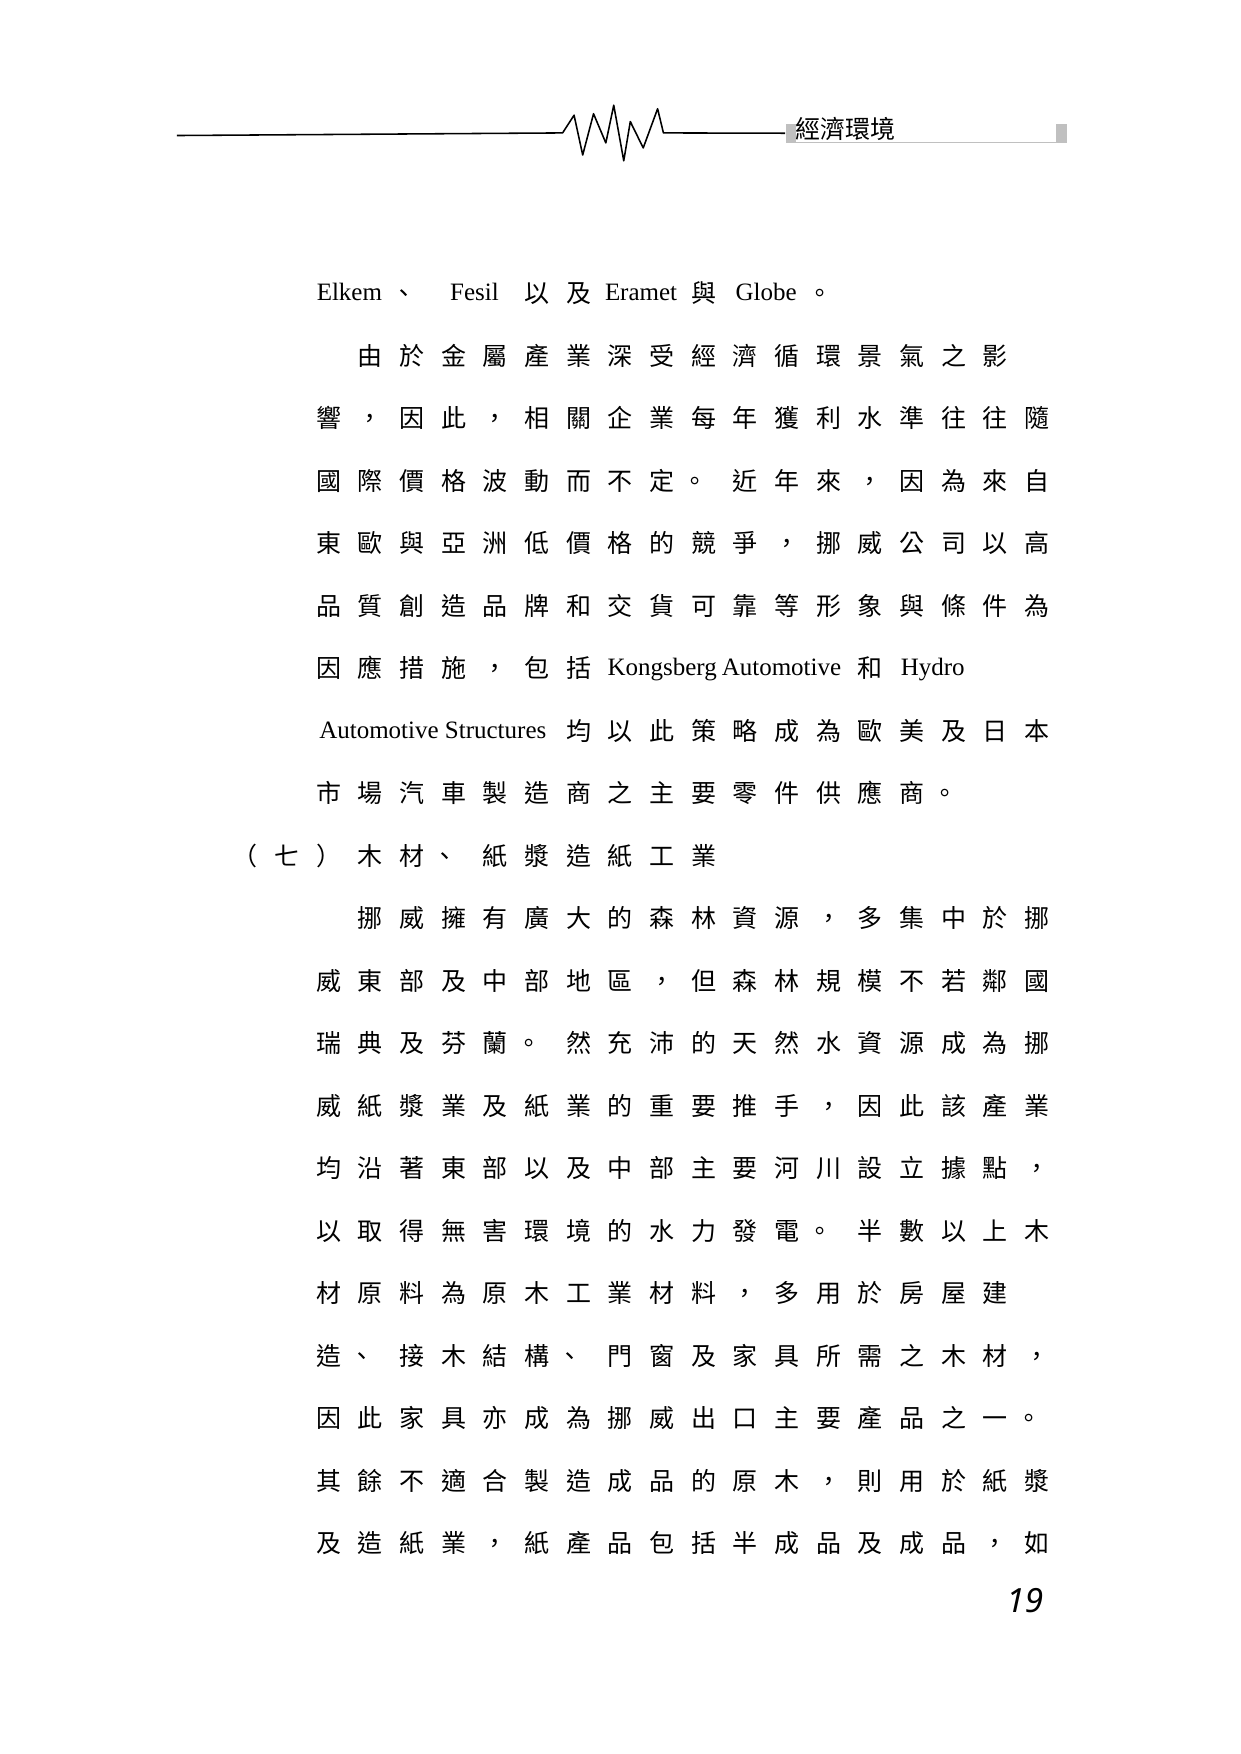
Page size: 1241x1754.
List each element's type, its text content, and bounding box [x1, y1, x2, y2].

text Elkem、Fesil以及Eramet與Globe。 [281, 250, 1058, 313]
text （七）木材、紙漿造紙工業 [207, 813, 1058, 875]
text 挪威擁有廣大的森林資源，多集中於挪威東部及中部地區，但森林規模不若鄰國瑞典及芬蘭。然充沛的天然水資源成為挪威紙漿業及紙業的重要推手，因此該產業均沿著東部以及中部主要河川設立據點，以取得無害環境的水力發電。半數以上木材原料為原木工業材料，多用於房屋建造、接木結構、門窗及家具所需之木材，因此家具亦成為挪威出口主要產品之一。其餘不適合製造成品的原木，則用於紙漿及造紙業，紙產品包括半成品及成品，如 [281, 875, 1058, 1563]
text 由於金屬產業深受經濟循環景氣之影響，因此，相關企業每年獲利水準往往隨國際價格波動而不定。近年來，因為來自東歐與亞洲低價格的競爭，挪威公司以高品質創造品牌和交貨可靠等形象與條件為因應措施，包括Kongsberg Automotive和Hydro Automotive Structures均以此策略成為歐美及日本市場汽車製造商之主要零件供應商。 [281, 313, 1058, 813]
